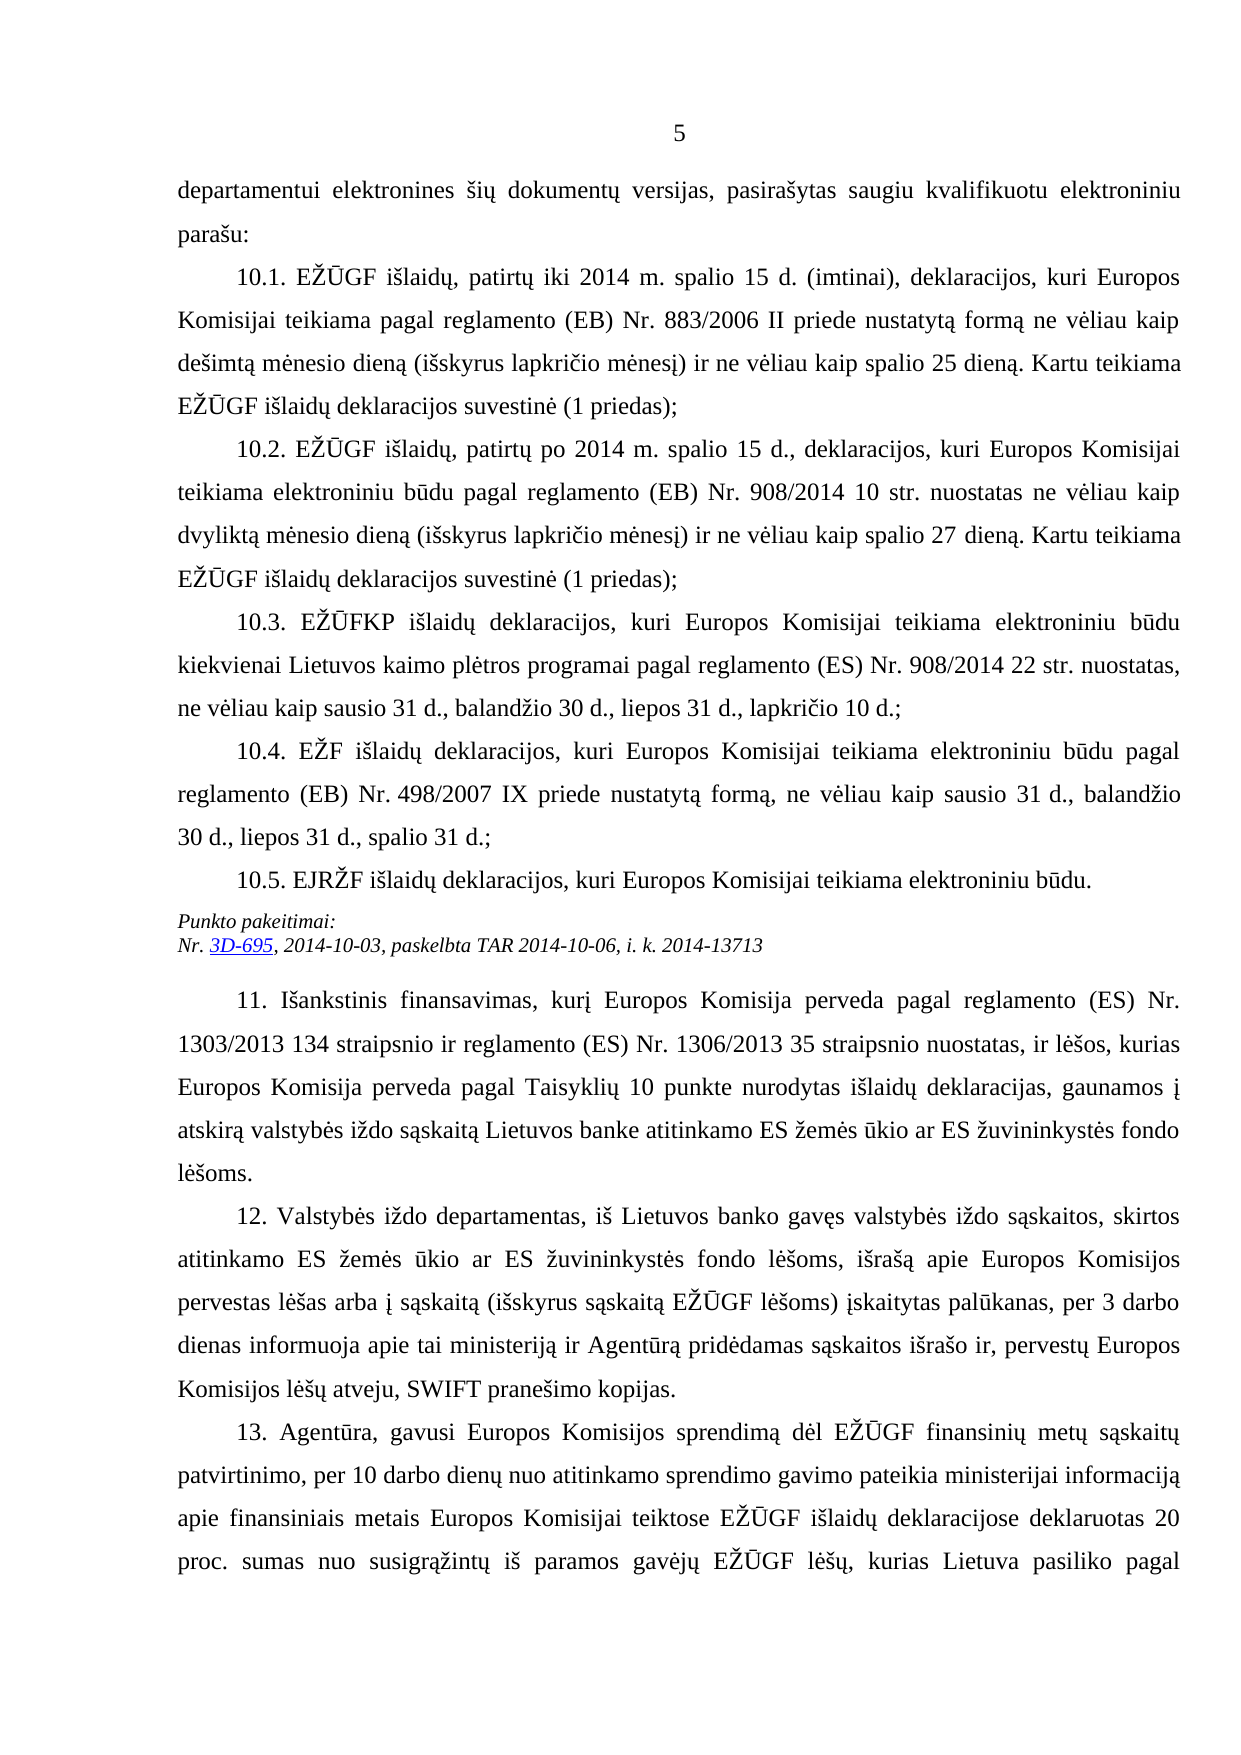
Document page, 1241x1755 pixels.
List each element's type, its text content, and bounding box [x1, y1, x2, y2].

text 10.5. EJRŽF išlaidų deklaracijos, kuri Europos Komisijai teikiama elektroniniu būdu. [177, 866, 1181, 894]
text Punkto pakeitimai: [177, 909, 1181, 933]
text 11. Išankstinis finansavimas, kurį Europos Komisija perveda pagal reglamento (ES) Nr. 1303/2013 134 straipsnio ir reglamento (ES) Nr. 1306/2013 35 straipsnio nuostatas, ir lėšos, kurias Europos Komisija perveda pagal Taisyklių 10 punkte nurodytas išlaidų deklaracijas, gaunamos į atskirą valstybės iždo sąskaitą Lietuvos banke atitinkamo ES žemės ūkio ar ES žuvininkystės fondo lėšoms. [177, 986, 1181, 1187]
text 10.2. EŽŪGF išlaidų, patirtų po 2014 m. spalio 15 d., deklaracijos, kuri Europos Komisijai teikiama elektroniniu būdu pagal reglamento (EB) Nr. 908/2014 10 str. nuostatas ne vėliau kaip dvyliktą mėnesio dieną (išskyrus lapkričio mėnesį) ir ne vėliau kaip spalio 27 dieną. Kartu teikiama EŽŪGF išlaidų deklaracijos suvestinė (1 priedas); [177, 434, 1181, 592]
text 10.1. EŽŪGF išlaidų, patirtų iki 2014 m. spalio 15 d. (imtinai), deklaracijos, kuri Europos Komisijai teikiama pagal reglamento (EB) Nr. 883/2006 II priede nustatytą formą ne vėliau kaip dešimtą mėnesio dieną (išskyrus lapkričio mėnesį) ir ne vėliau kaip spalio 25 dieną. Kartu teikiama EŽŪGF išlaidų deklaracijos suvestinė (1 priedas); [177, 262, 1181, 420]
text departamentui elektronines šių dokumentų versijas, pasirašytas saugiu kvalifikuotu elektroniniu parašu: [177, 176, 1181, 247]
text 10.4. EŽF išlaidų deklaracijos, kuri Europos Komisijai teikiama elektroniniu būdu pagal reglamento (EB) Nr. 498/2007 IX priede nustatytą formą, ne vėliau kaip sausio 31 d., balandžio 30 d., liepos 31 d., spalio 31 d.; [177, 736, 1181, 851]
text 12. Valstybės iždo departamentas, iš Lietuvos banko gavęs valstybės iždo sąskaitos, skirtos atitinkamo ES žemės ūkio ar ES žuvininkystės fondo lėšoms, išrašą apie Europos Komisijos pervestas lėšas arba į sąskaitą (išskyrus sąskaitą EŽŪGF lėšoms) įskaitytas palūkanas, per 3 darbo dienas informuoja apie tai ministeriją ir Agentūrą pridėdamas sąskaitos išrašo ir, pervestų Europos Komisijos lėšų atveju, SWIFT pranešimo kopijas. [177, 1201, 1181, 1402]
text 10.3. EŽŪFKP išlaidų deklaracijos, kuri Europos Komisijai teikiama elektroniniu būdu kiekvienai Lietuvos kaimo plėtros programai pagal reglamento (ES) Nr. 908/2014 22 str. nuostatas, ne vėliau kaip sausio 31 d., balandžio 30 d., liepos 31 d., lapkričio 10 d.; [177, 607, 1181, 722]
text 13. Agentūra, gavusi Europos Komisijos sprendimą dėl EŽŪGF finansinių metų sąskaitų patvirtinimo, per 10 darbo dienų nuo atitinkamo sprendimo gavimo pateikia ministerijai informaciją apie finansiniais metais Europos Komisijai teiktose EŽŪGF išlaidų deklaracijose deklaruotas 20 proc. sumas nuo susigrąžintų iš paramos gavėjų EŽŪGF lėšų, kurias Lietuva pasiliko pagal [177, 1417, 1181, 1575]
text Nr. 3D-695, 2014-10-03, paskelbta TAR 2014-10-06, i. k. 2014-13713 [177, 933, 1181, 957]
